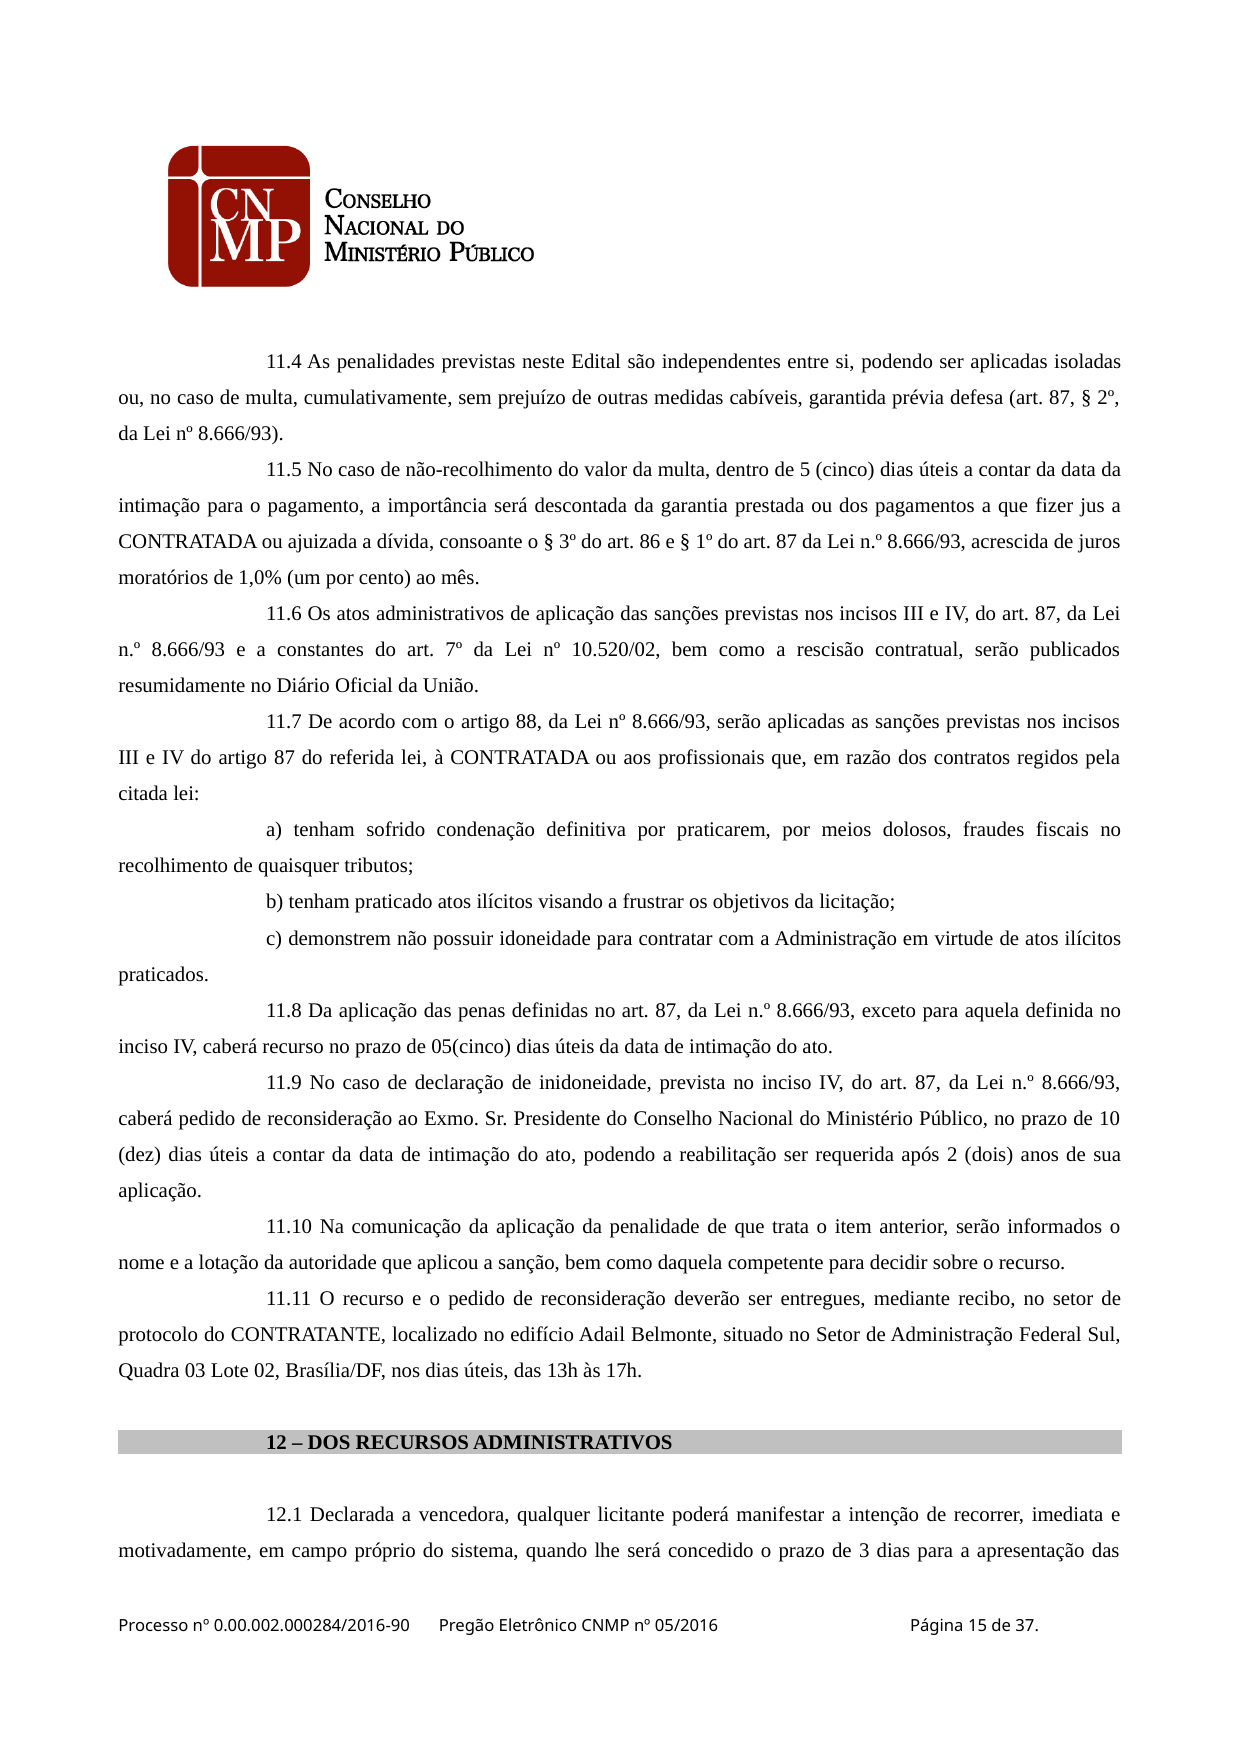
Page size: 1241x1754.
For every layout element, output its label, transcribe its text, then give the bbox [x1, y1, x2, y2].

text 12.1 Declarada a vencedora, qualquer licitante poderá manifestar a intenção de recorrer, imediata e motivadamente, em campo próprio do sistema, quando lhe será concedido o prazo de 3 dias para a apresentação das [118, 1502, 1122, 1562]
text 11.7 De acordo com o artigo 88, da Lei nº 8.666/93, serão aplicadas as sanções previstas nos incisos III e IV do artigo 87 do referida lei, à CONTRATADA ou aos profissionais que, em razão dos contratos regidos pela citada lei: [118, 709, 1122, 805]
text a) tenham sofrido condenação definitiva por praticarem, por meios dolosos, fraudes fiscais no recolhimento de quaisquer tributos; [118, 817, 1122, 877]
text 11.8 Da aplicação das penas definidas no art. 87, da Lei n.º 8.666/93, exceto para aquela definida no inciso IV, caberá recurso no prazo de 05(cinco) dias úteis da data de intimação do ato. [118, 998, 1122, 1058]
text 11.10 Na comunicação da aplicação da penalidade de que trata o item anterior, serão informados o nome e a lotação da autoridade que aplicou a sanção, bem como daquela competente para decidir sobre o recurso. [118, 1214, 1122, 1274]
text 11.11 O recurso e o pedido de reconsideração deverão ser entregues, mediante recibo, no setor de protocolo do CONTRATANTE, localizado no edifício Adail Belmonte, situado no Setor de Administração Federal Sul, Quadra 03 Lote 02, Brasília/DF, nos dias úteis, das 13h às 17h. [118, 1286, 1122, 1382]
text 11.9 No caso de declaração de inidoneidade, prevista no inciso IV, do art. 87, da Lei n.º 8.666/93, caberá pedido de reconsideração ao Exmo. Sr. Presidente do Conselho Nacional do Ministério Público, no prazo de 10 (dez) dias úteis a contar da data de intimação do ato, podendo a reabilitação ser requerida após 2 (dois) anos de sua aplicação. [118, 1070, 1122, 1202]
text 11.5 No caso de não-recolhimento do valor da multa, dentro de 5 (cinco) dias úteis a contar da data da intimação para o pagamento, a importância será descontada da garantia prestada ou dos pagamentos a que fizer jus a CONTRATADA ou ajuizada a dívida, consoante o § 3º do art. 86 e § 1º do art. 87 da Lei n.º 8.666/93, acrescida de juros moratórios de 1,0% (um por cento) ao mês. [118, 457, 1122, 589]
text 11.4 As penalidades previstas neste Edital são independentes entre si, podendo ser aplicadas isoladas ou, no caso de multa, cumulativamente, sem prejuízo de outras medidas cabíveis, garantida prévia defesa (art. 87, § 2º, da Lei nº 8.666/93). [118, 349, 1122, 445]
text 11.6 Os atos administrativos de aplicação das sanções previstas nos incisos III e IV, do art. 87, da Lei n.º 8.666/93 e a constantes do art. 7º da Lei nº 10.520/02, bem como a rescisão contratual, serão publicados resumidamente no Diário Oficial da União. [118, 601, 1122, 697]
text 12 – DOS RECURSOS ADMINISTRATIVOS [118, 1430, 1122, 1454]
picture [143, 123, 550, 309]
text c) demonstrem não possuir idoneidade para contratar com a Administração em virtude de atos ilícitos praticados. [118, 926, 1122, 986]
text b) tenham praticado atos ilícitos visando a frustrar os objetivos da licitação; [118, 889, 1122, 913]
